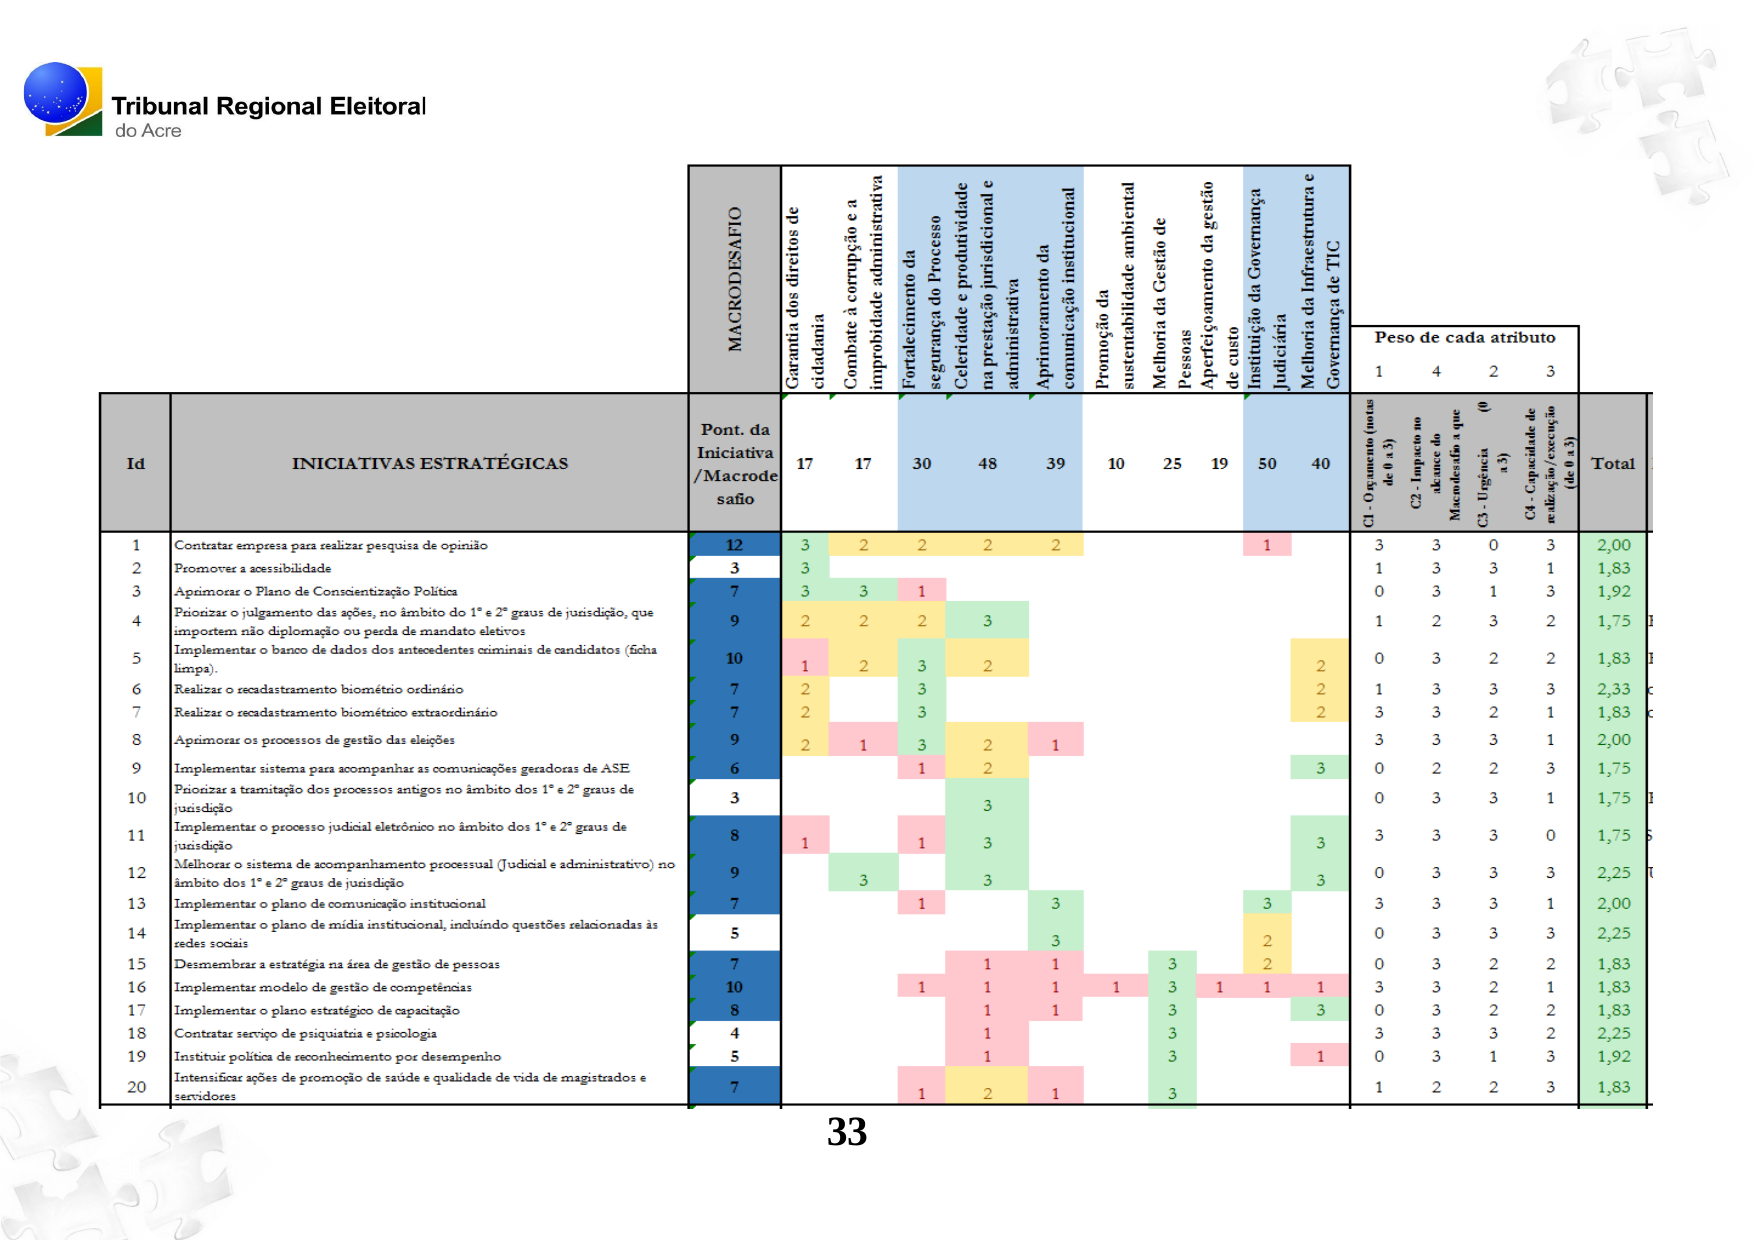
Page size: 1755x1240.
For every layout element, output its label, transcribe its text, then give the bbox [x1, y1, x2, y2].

subtitle 33 [220, 1109, 1503, 1154]
